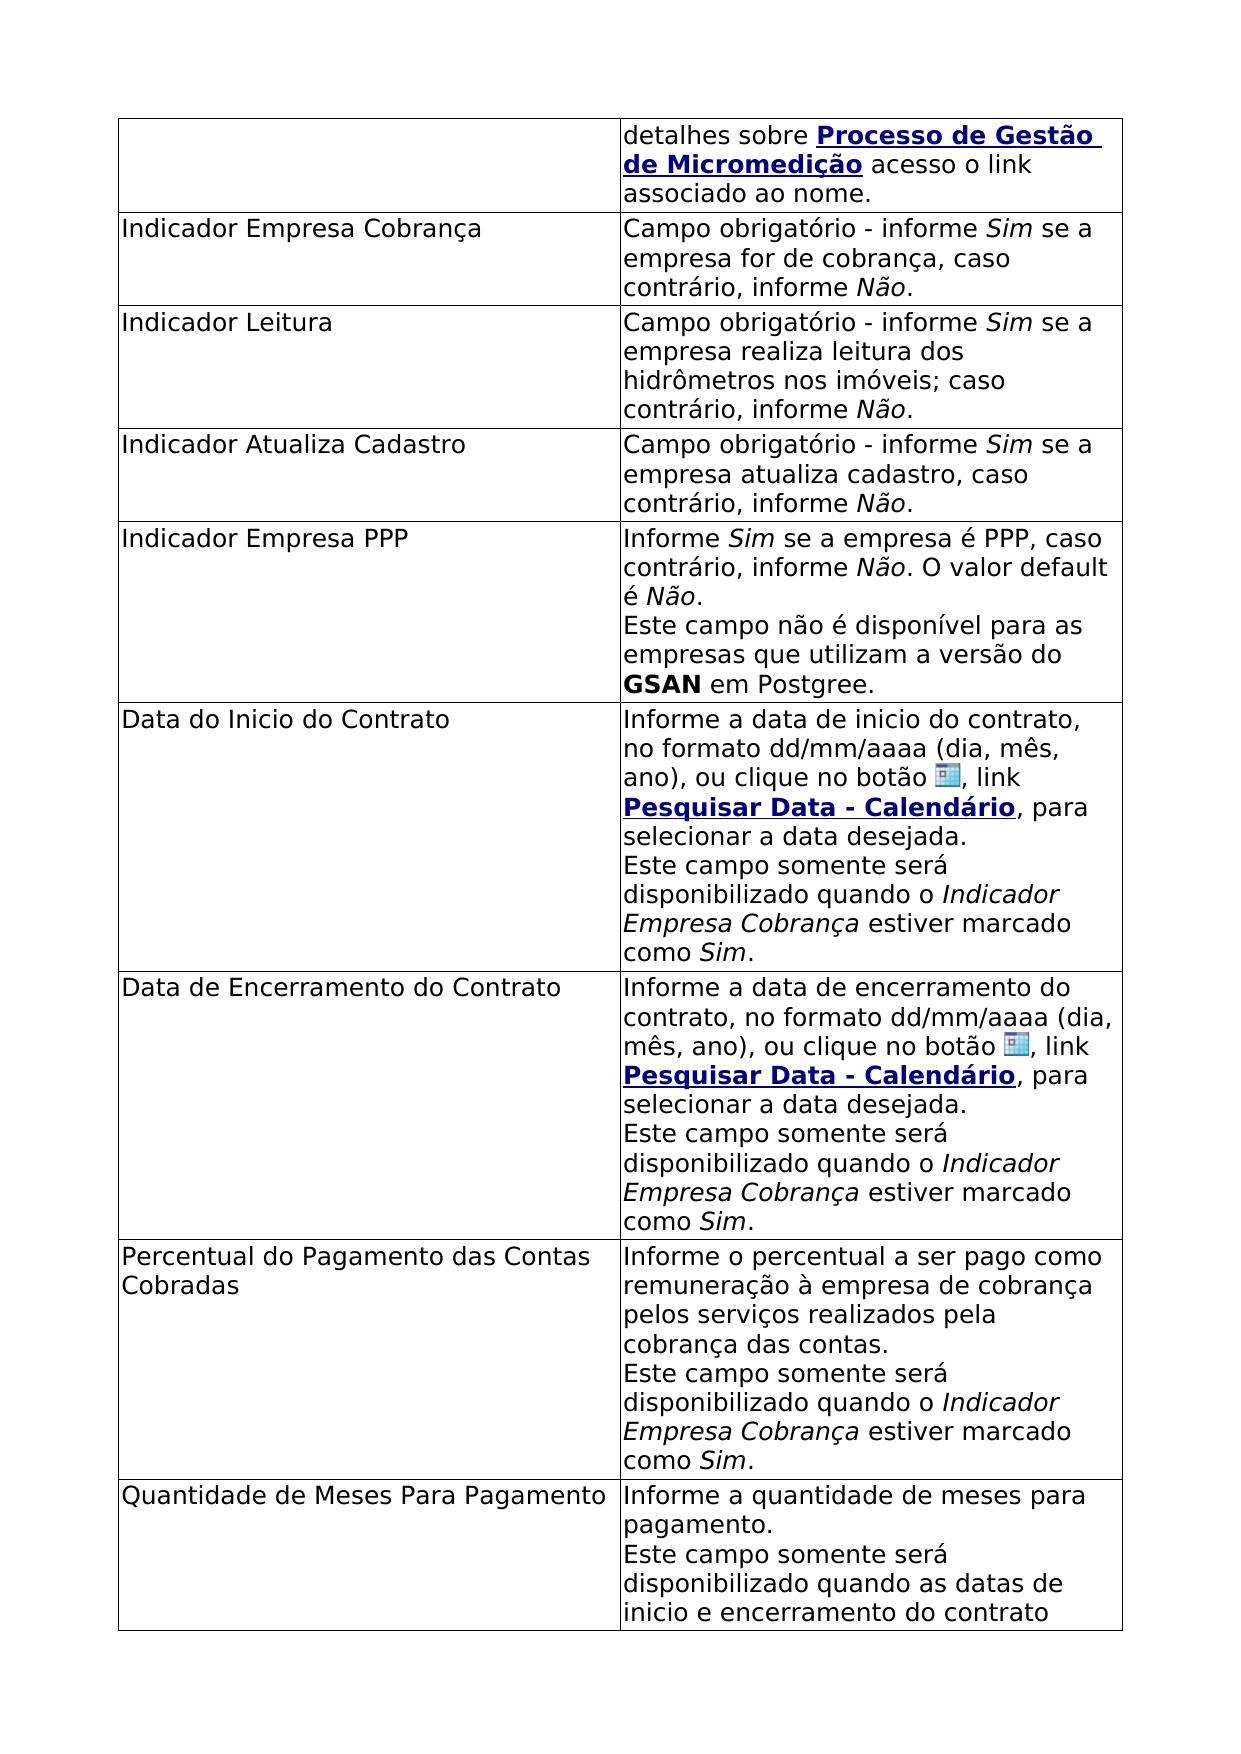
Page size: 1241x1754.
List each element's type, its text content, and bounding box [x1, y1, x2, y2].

table_cell Indicador Leitura [119, 306, 620, 428]
table_cell Informe Sim se a empresa é PPP, caso contrário, informe Não. O valor default é Não. Este campo não é disponível para as empresas que utilizam a versão do GSAN em Postgree. [621, 522, 1122, 702]
table_cell Informe o percentual a ser pago como remuneração à empresa de cobrança pelos serviços realizados pela cobrança das contas. Este campo somente será disponibilizado quando o Indicador Empresa Cobrança estiver marcado como Sim. [621, 1240, 1122, 1478]
table_cell Indicador Atualiza Cadastro [119, 429, 620, 521]
table_cell Percentual do Pagamento das Contas Cobradas [119, 1240, 620, 1478]
table_cell Campo obrigatório - informe Sim se a empresa realiza leitura dos hidrômetros nos imóveis; caso contrário, informe Não. [621, 306, 1122, 428]
table_cell Data de Encerramento do Contrato [119, 972, 620, 1239]
table_cell Data do Inicio do Contrato [119, 703, 620, 971]
table_cell Indicador Empresa PPP [119, 522, 620, 702]
table_cell Quantidade de Meses Para Pagamento [119, 1480, 620, 1630]
table_cell detalhes sobre Processo de Gestão de Micromedição acesso o link associado ao nome. [621, 119, 1122, 212]
table_cell Campo obrigatório - informe Sim se a empresa for de cobrança, caso contrário, informe Não. [621, 213, 1122, 305]
table_cell Informe a data de encerramento do contrato, no formato dd/mm/aaaa (dia, mês, ano), ou clique no botão , link Pesquisar Data - Calendário, para selecionar a data desejada. Este campo somente será disponibilizado quando o Indicador Empresa Cobrança estiver marcado como Sim. [621, 972, 1122, 1239]
table_cell [119, 119, 620, 212]
picture [935, 763, 961, 787]
picture [1004, 1032, 1030, 1056]
table_cell Campo obrigatório - informe Sim se a empresa atualiza cadastro, caso contrário, informe Não. [621, 429, 1122, 521]
table_cell Informe a data de inicio do contrato, no formato dd/mm/aaaa (dia, mês, ano), ou clique no botão , link Pesquisar Data - Calendário, para selecionar a data desejada. Este campo somente será disponibilizado quando o Indicador Empresa Cobrança estiver marcado como Sim. [621, 703, 1122, 971]
table_cell Informe a quantidade de meses para pagamento. Este campo somente será disponibilizado quando as datas de inicio e encerramento do contrato [621, 1480, 1122, 1630]
table_cell Indicador Empresa Cobrança [119, 213, 620, 305]
